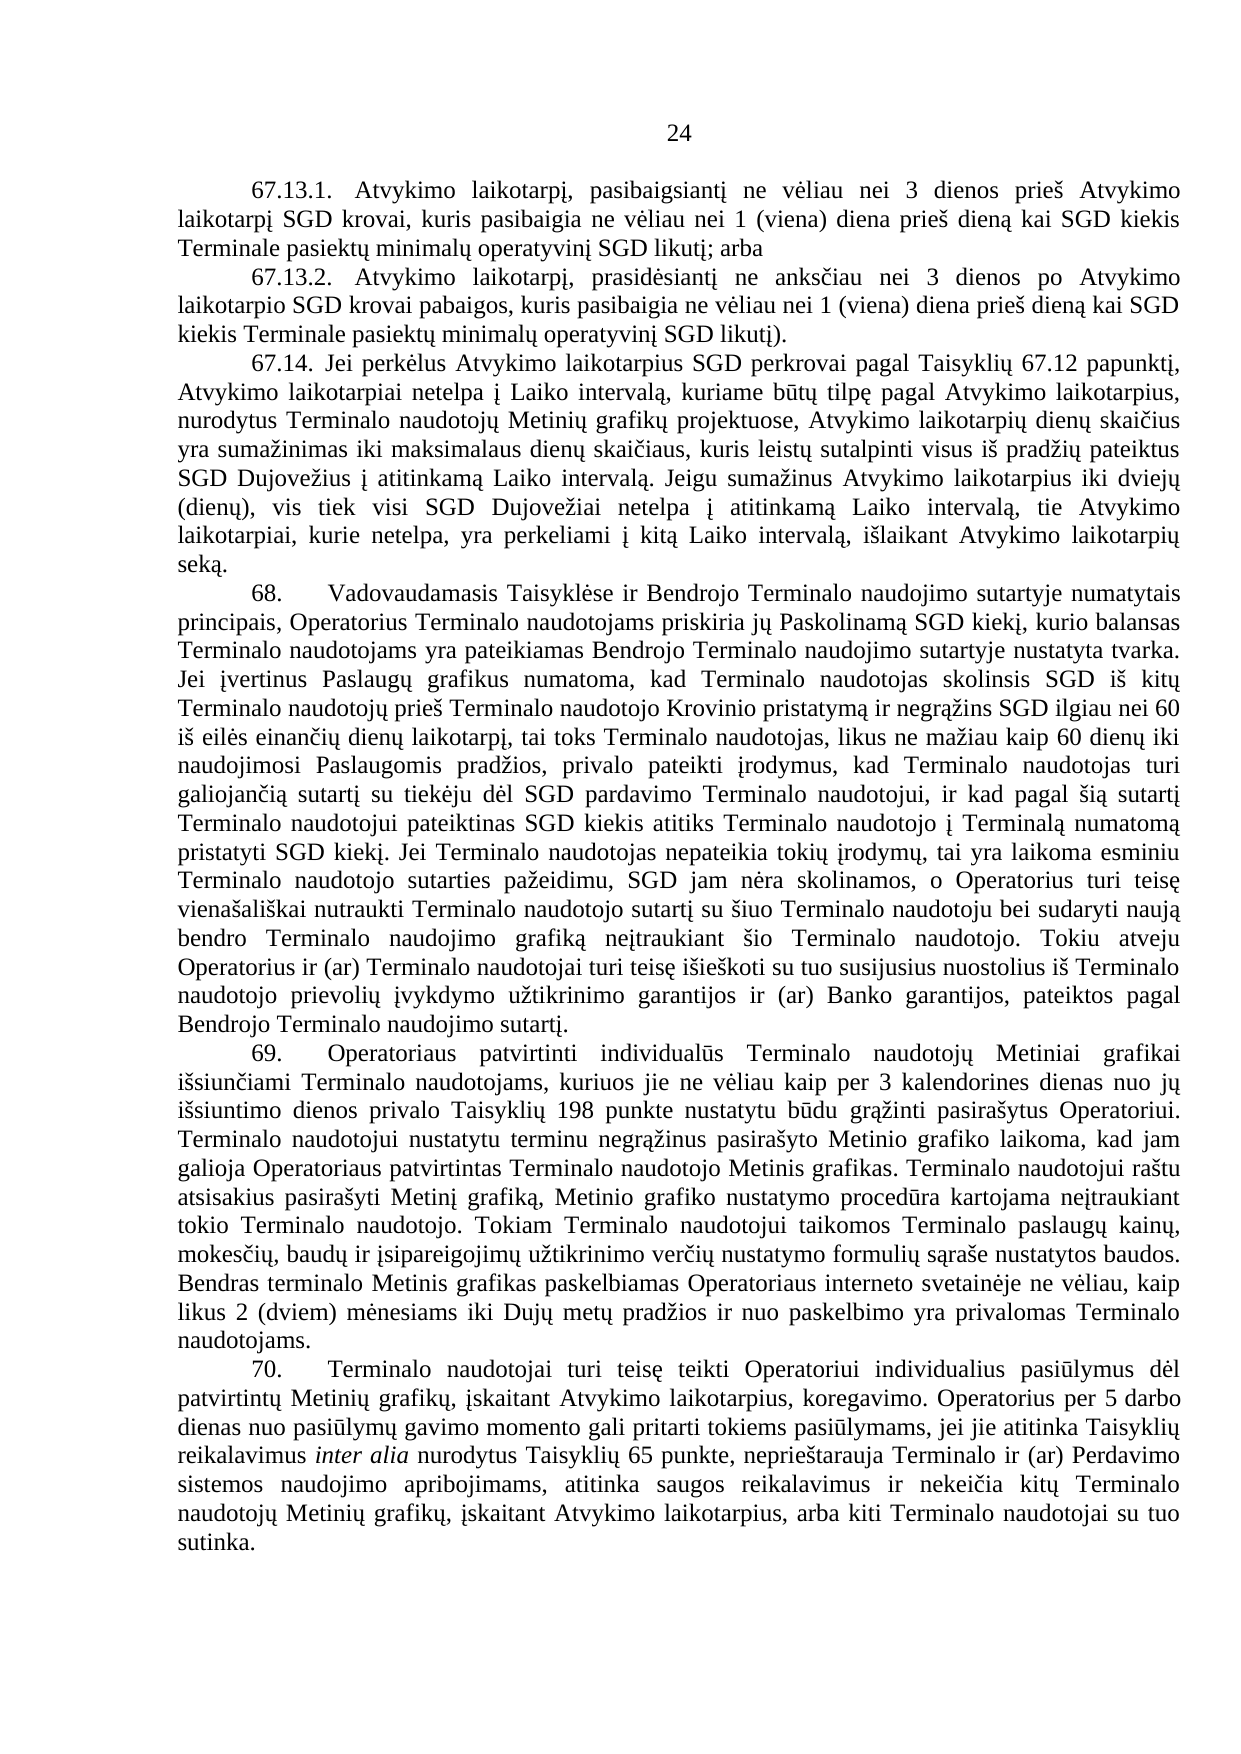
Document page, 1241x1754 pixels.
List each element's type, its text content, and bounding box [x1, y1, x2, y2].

text 67.13.2. Atvykimo laikotarpį, prasidėsiantį ne anksčiau nei 3 dienos po Atvykimo laikotarpio SGD krovai pabaigos, kuris pasibaigia ne vėliau nei 1 (viena) diena prieš dieną kai SGD kiekis Terminale pasiektų minimalų operatyvinį SGD likutį). [177, 262, 1181, 348]
text 70. Terminalo naudotojai turi teisę teikti Operatoriui individualius pasiūlymus dėl patvirtintų Metinių grafikų, įskaitant Atvykimo laikotarpius, koregavimo. Operatorius per 5 darbo dienas nuo pasiūlymų gavimo momento gali pritarti tokiems pasiūlymams, jei jie atitinka Taisyklių reikalavimus inter alia nurodytus Taisyklių 65 punkte, neprieštarauja Terminalo ir (ar) Perdavimo sistemos naudojimo apribojimams, atitinka saugos reikalavimus ir nekeičia kitų Terminalo naudotojų Metinių grafikų, įskaitant Atvykimo laikotarpius, arba kiti Terminalo naudotojai su tuo sutinka. [177, 1354, 1181, 1556]
text 67.13.1. Atvykimo laikotarpį, pasibaigsiantį ne vėliau nei 3 dienos prieš Atvykimo laikotarpį SGD krovai, kuris pasibaigia ne vėliau nei 1 (viena) diena prieš dieną kai SGD kiekis Terminale pasiektų minimalų operatyvinį SGD likutį; arba [177, 176, 1181, 262]
text 68. Vadovaudamasis Taisyklėse ir Bendrojo Terminalo naudojimo sutartyje numatytais principais, Operatorius Terminalo naudotojams priskiria jų Paskolinamą SGD kiekį, kurio balansas Terminalo naudotojams yra pateikiamas Bendrojo Terminalo naudojimo sutartyje nustatyta tvarka. Jei įvertinus Paslaugų grafikus numatoma, kad Terminalo naudotojas skolinsis SGD iš kitų Terminalo naudotojų prieš Terminalo naudotojo Krovinio pristatymą ir negrąžins SGD ilgiau nei 60 iš eilės einančių dienų laikotarpį, tai toks Terminalo naudotojas, likus ne mažiau kaip 60 dienų iki naudojimosi Paslaugomis pradžios, privalo pateikti įrodymus, kad Terminalo naudotojas turi galiojančią sutartį su tiekėju dėl SGD pardavimo Terminalo naudotojui, ir kad pagal šią sutartį Terminalo naudotojui pateiktinas SGD kiekis atitiks Terminalo naudotojo į Terminalą numatomą pristatyti SGD kiekį. Jei Terminalo naudotojas nepateikia tokių įrodymų, tai yra laikoma esminiu Terminalo naudotojo sutarties pažeidimu, SGD jam nėra skolinamos, o Operatorius turi teisę vienašališkai nutraukti Terminalo naudotojo sutartį su šiuo Terminalo naudotoju bei sudaryti naują bendro Terminalo naudojimo grafiką neįtraukiant šio Terminalo naudotojo. Tokiu atveju Operatorius ir (ar) Terminalo naudotojai turi teisę išieškoti su tuo susijusius nuostolius iš Terminalo naudotojo prievolių įvykdymo užtikrinimo garantijos ir (ar) Banko garantijos, pateiktos pagal Bendrojo Terminalo naudojimo sutartį. [177, 578, 1181, 1038]
text 69. Operatoriaus patvirtinti individualūs Terminalo naudotojų Metiniai grafikai išsiunčiami Terminalo naudotojams, kuriuos jie ne vėliau kaip per 3 kalendorines dienas nuo jų išsiuntimo dienos privalo Taisyklių 198 punkte nustatytu būdu grąžinti pasirašytus Operatoriui. Terminalo naudotojui nustatytu terminu negrąžinus pasirašyto Metinio grafiko laikoma, kad jam galioja Operatoriaus patvirtintas Terminalo naudotojo Metinis grafikas. Terminalo naudotojui raštu atsisakius pasirašyti Metinį grafiką, Metinio grafiko nustatymo procedūra kartojama neįtraukiant tokio Terminalo naudotojo. Tokiam Terminalo naudotojui taikomos Terminalo paslaugų kainų, mokesčių, baudų ir įsipareigojimų užtikrinimo verčių nustatymo formulių sąraše nustatytos baudos. Bendras terminalo Metinis grafikas paskelbiamas Operatoriaus interneto svetainėje ne vėliau, kaip likus 2 (dviem) mėnesiams iki Dujų metų pradžios ir nuo paskelbimo yra privalomas Terminalo naudotojams. [177, 1038, 1181, 1354]
text 67.14. Jei perkėlus Atvykimo laikotarpius SGD perkrovai pagal Taisyklių 67.12 papunktį, Atvykimo laikotarpiai netelpa į Laiko intervalą, kuriame būtų tilpę pagal Atvykimo laikotarpius, nurodytus Terminalo naudotojų Metinių grafikų projektuose, Atvykimo laikotarpių dienų skaičius yra sumažinimas iki maksimalaus dienų skaičiaus, kuris leistų sutalpinti visus iš pradžių pateiktus SGD Dujovežius į atitinkamą Laiko intervalą. Jeigu sumažinus Atvykimo laikotarpius iki dviejų (dienų), vis tiek visi SGD Dujovežiai netelpa į atitinkamą Laiko intervalą, tie Atvykimo laikotarpiai, kurie netelpa, yra perkeliami į kitą Laiko intervalą, išlaikant Atvykimo laikotarpių seką. [177, 348, 1181, 578]
